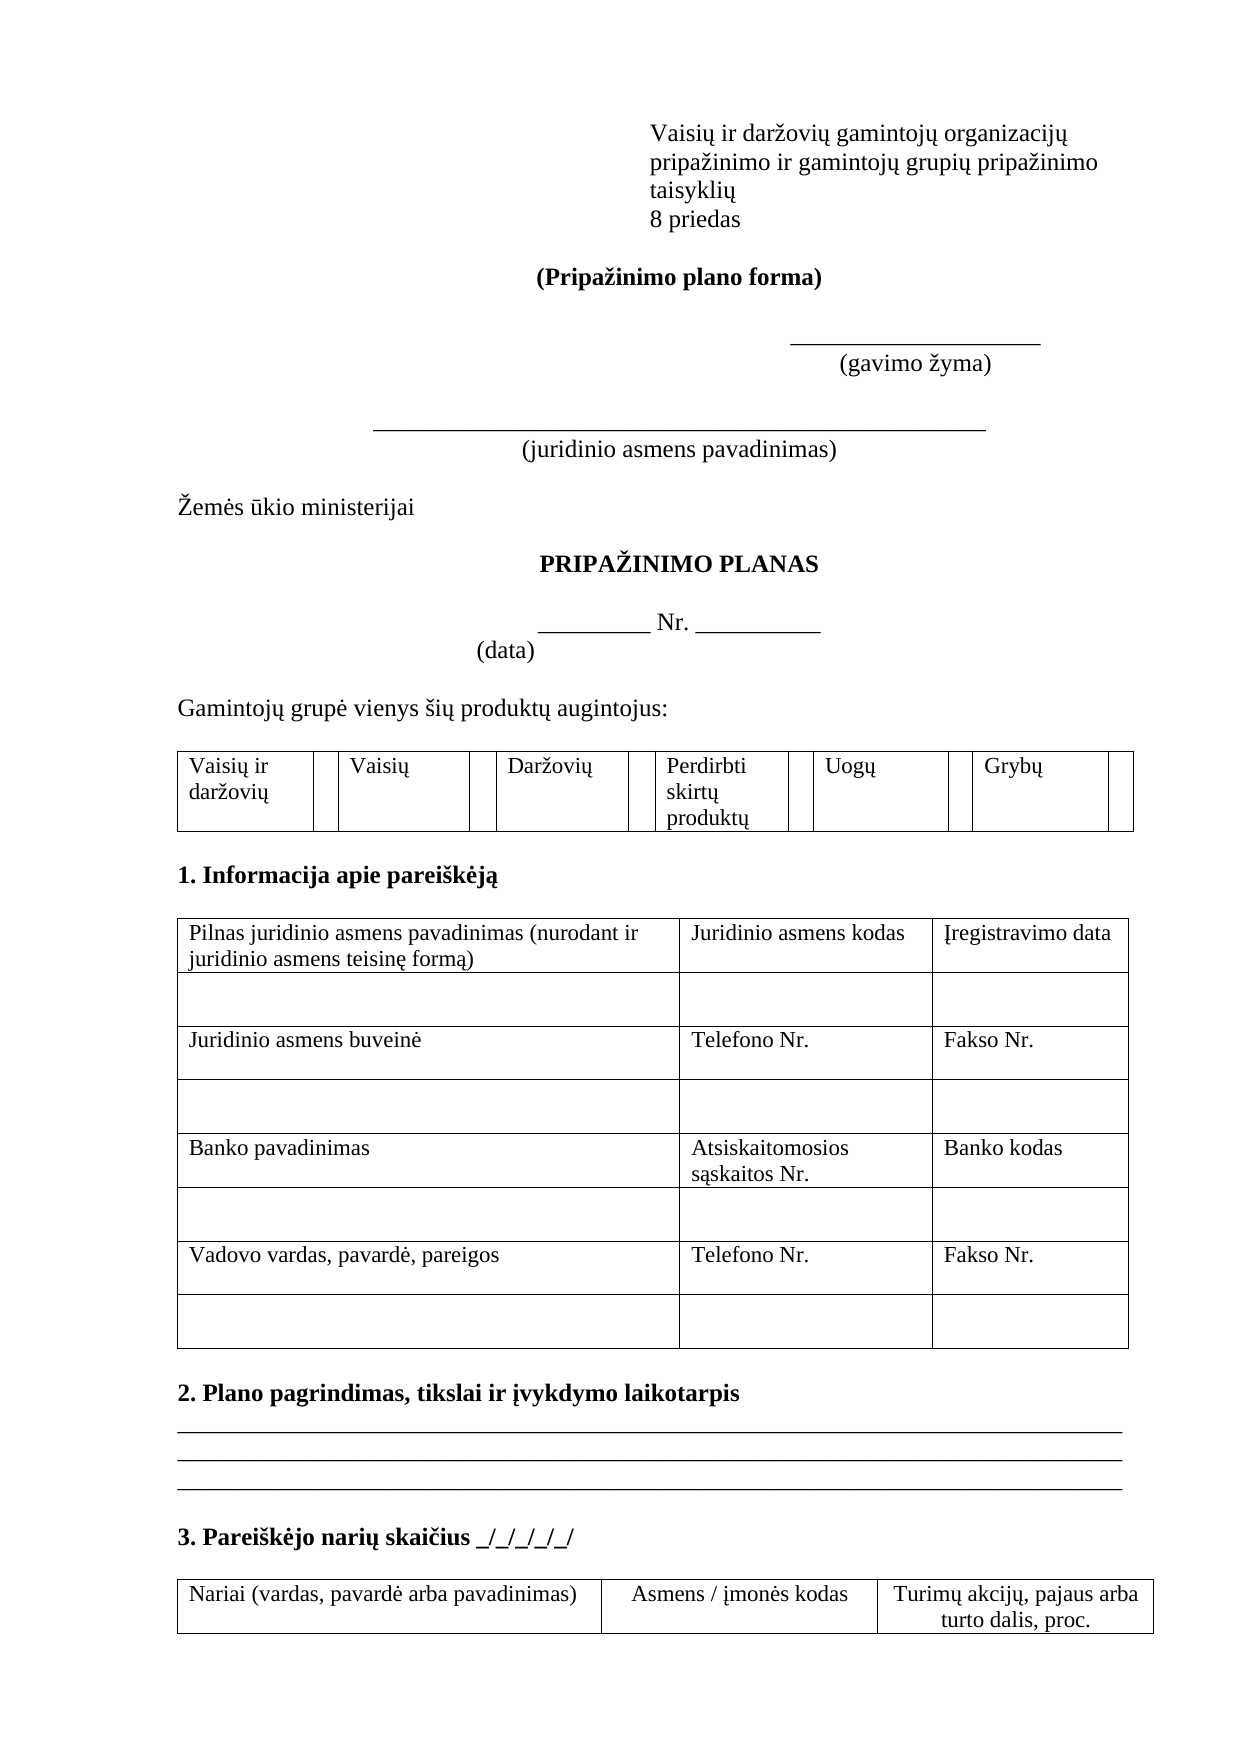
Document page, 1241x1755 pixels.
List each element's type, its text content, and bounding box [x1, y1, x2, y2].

table_cell [680, 973, 932, 1026]
table_header Nariai (vardas, pavardė arba pavadinimas) [178, 1580, 601, 1633]
table_cell [178, 973, 679, 1026]
table_header Perdirbti skirtų produktų [656, 752, 788, 831]
table_header Asmens / įmonės kodas [602, 1580, 877, 1633]
text (gavimo žyma) [649, 348, 1181, 377]
text _________________________________________________ [177, 406, 1181, 434]
table_header [470, 752, 496, 831]
text PRIPAŽINIMO PLANAS [177, 549, 1181, 578]
text _ [177, 1407, 1181, 1435]
text _________ Nr. __________ [177, 607, 1181, 636]
table_header Uogų [814, 752, 948, 831]
text 3. Pareiškėjo narių skaičius _/_/_/_/_/ [177, 1522, 1181, 1550]
table_cell Juridinio asmens buveinė [178, 1027, 679, 1079]
table_cell [178, 1080, 679, 1133]
table_cell [680, 1295, 932, 1348]
table_header Grybų [973, 752, 1108, 831]
table_cell Telefono Nr. [680, 1027, 932, 1079]
text ____________________ [649, 319, 1181, 348]
text Gamintojų grupė vienys šių produktų augintojus: [177, 693, 1181, 722]
table_header Įregistravimo data [933, 919, 1128, 972]
table_cell Banko pavadinimas [178, 1134, 679, 1187]
table_cell [933, 973, 1128, 1026]
table_cell [680, 1080, 932, 1133]
text 2. Plano pagrindimas, tikslai ir įvykdymo laikotarpis [177, 1378, 1181, 1407]
table_cell Fakso Nr. [933, 1027, 1128, 1079]
text (Pripažinimo plano forma) [177, 262, 1181, 291]
text Vaisių ir daržovių gamintojų organizacijų pripažinimo ir gamintojų grupių pripažinimo taisyklių [649, 118, 1181, 204]
table_cell Atsiskaitomosios sąskaitos Nr. [680, 1134, 932, 1187]
table_cell [178, 1188, 679, 1241]
table_header Turimų akcijų, pajaus arba turto dalis, proc. [878, 1580, 1153, 1633]
text 8 priedas [649, 204, 1181, 233]
table_header [629, 752, 655, 831]
text (data) [177, 636, 1181, 664]
table_cell Telefono Nr. [680, 1242, 932, 1294]
table_header Juridinio asmens kodas [680, 919, 932, 972]
table_cell Vadovo vardas, pavardė, pareigos [178, 1242, 679, 1294]
table_cell [933, 1188, 1128, 1241]
table_cell Banko kodas [933, 1134, 1128, 1187]
text _ [177, 1464, 1181, 1493]
table_cell [178, 1295, 679, 1348]
table_cell [933, 1080, 1128, 1133]
text (juridinio asmens pavadinimas) [177, 434, 1181, 463]
text _ [177, 1435, 1181, 1464]
table_header [789, 752, 813, 831]
table_header Pilnas juridinio asmens pavadinimas (nurodant ir juridinio asmens teisinę formą) [178, 919, 679, 972]
table_header [314, 752, 338, 831]
text Žemės ūkio ministerijai [177, 492, 1181, 521]
table_header Vaisių [339, 752, 469, 831]
table_header Daržovių [497, 752, 628, 831]
table_header [949, 752, 972, 831]
table_header Vaisių ir daržovių [178, 752, 313, 831]
table_header [1109, 752, 1133, 831]
table_cell [933, 1295, 1128, 1348]
text 1. Informacija apie pareiškėją [177, 861, 1181, 889]
table_cell [680, 1188, 932, 1241]
table_cell Fakso Nr. [933, 1242, 1128, 1294]
